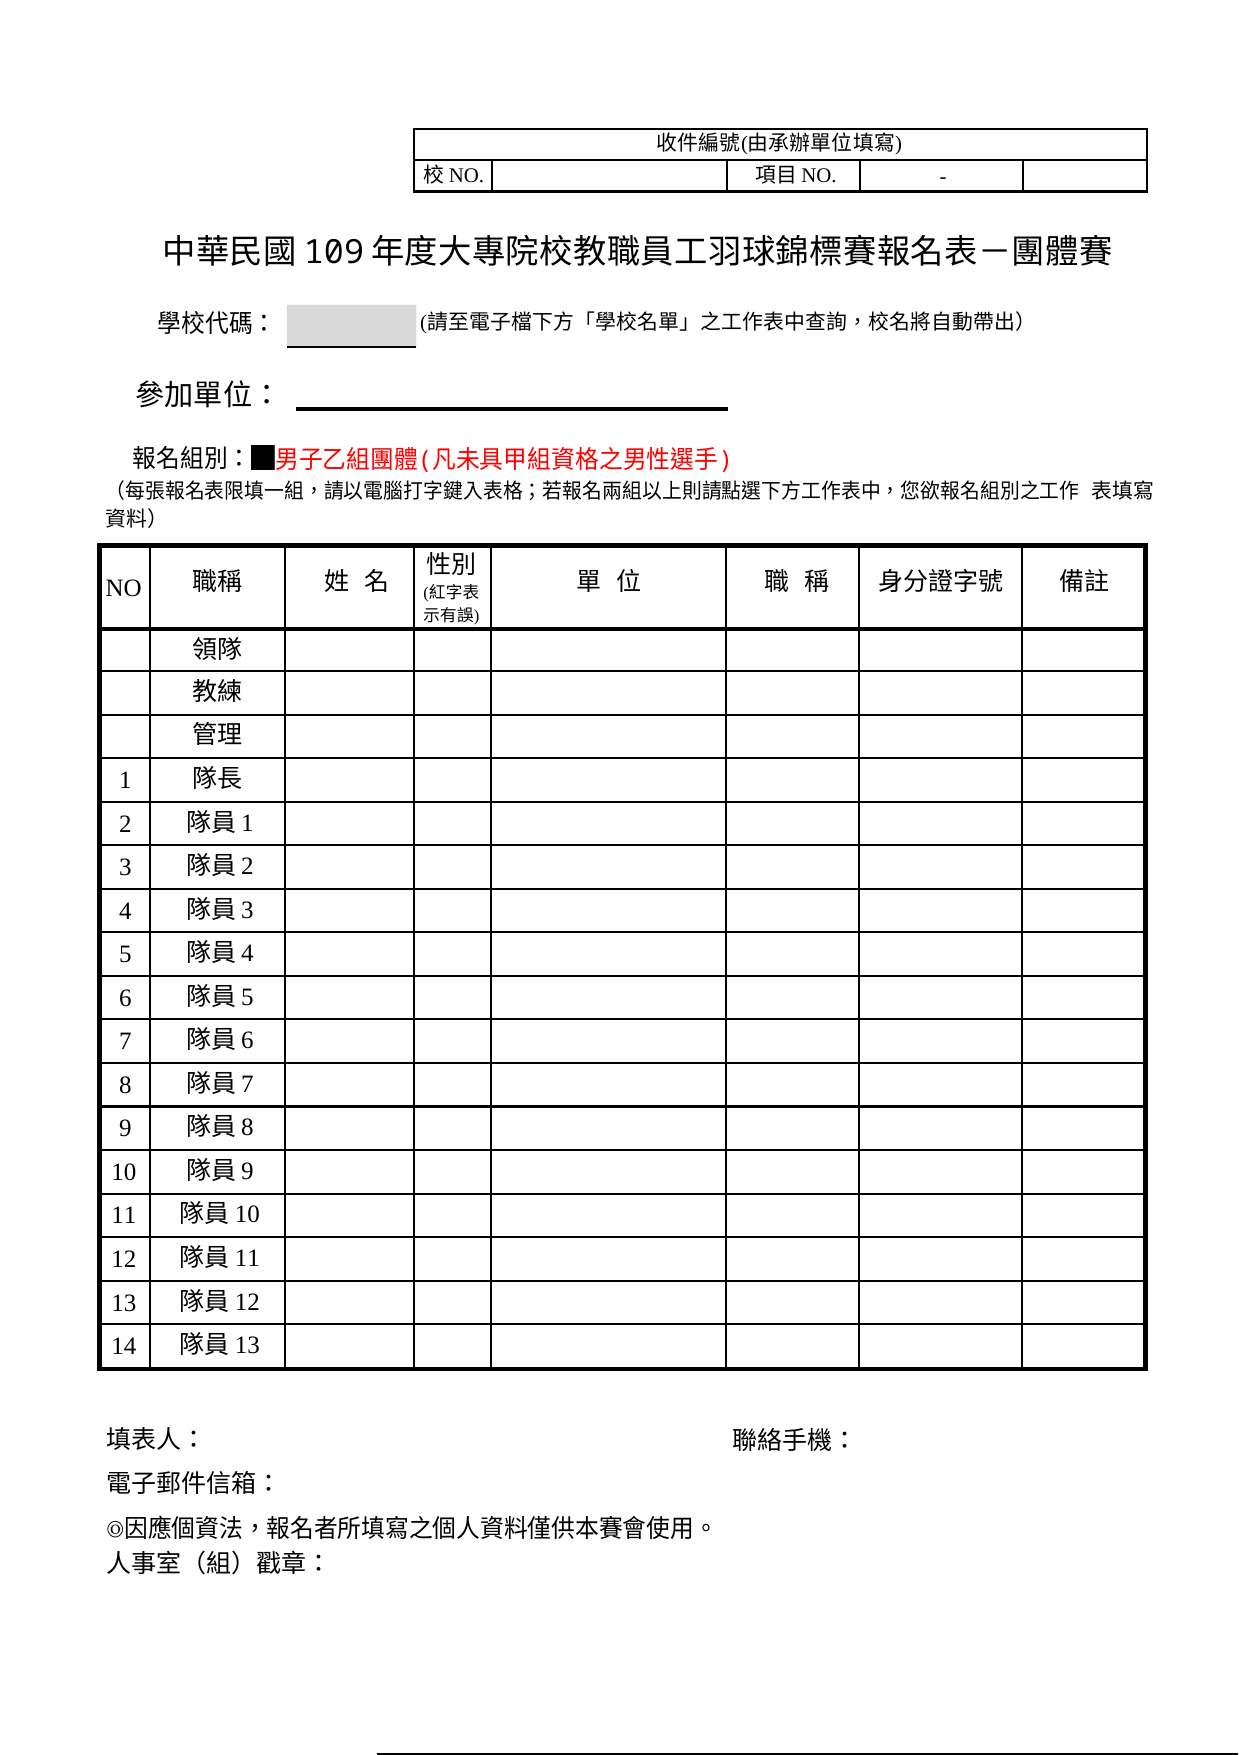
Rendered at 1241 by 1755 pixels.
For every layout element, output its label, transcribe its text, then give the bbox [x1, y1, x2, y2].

table_cell [860, 933, 1021, 975]
table_cell [727, 846, 858, 888]
table_cell [492, 977, 725, 1018]
table_cell 5 [102, 933, 149, 975]
table_cell [860, 803, 1021, 844]
table_cell 領隊 [151, 631, 284, 670]
table_cell [286, 1108, 413, 1149]
table_cell 14 [102, 1325, 149, 1367]
table_cell [415, 759, 490, 801]
table_cell [1023, 1238, 1143, 1279]
table_cell [1023, 890, 1143, 931]
table_cell [286, 1064, 413, 1105]
table_cell [727, 1195, 858, 1236]
table_cell [727, 1282, 858, 1323]
table_cell [860, 1020, 1021, 1062]
table_cell [415, 890, 490, 931]
table_cell 隊員6 [151, 1020, 284, 1062]
table_cell [286, 1151, 413, 1192]
table_header 職 稱 [727, 548, 858, 626]
table_cell [492, 1195, 725, 1236]
table_cell [415, 1195, 490, 1236]
table_cell [492, 1020, 725, 1062]
table_cell [1023, 977, 1143, 1018]
table_cell [1023, 716, 1143, 757]
table_cell [1023, 846, 1143, 888]
table_cell 隊員8 [151, 1108, 284, 1149]
table_cell 管理 [151, 716, 284, 757]
table_cell [860, 1151, 1021, 1192]
table_cell [860, 716, 1021, 757]
table_cell [286, 846, 413, 888]
table_cell [493, 161, 726, 190]
table_cell [1023, 1108, 1143, 1149]
table_cell [727, 933, 858, 975]
table_cell 項目NO. [728, 161, 859, 190]
table_cell [415, 1108, 490, 1149]
table_cell [492, 672, 725, 713]
table_cell [1024, 161, 1146, 190]
table_cell [860, 631, 1021, 670]
table_cell [860, 1325, 1021, 1367]
table_cell [492, 1282, 725, 1323]
table_header 身分證字號 [860, 548, 1021, 626]
table_cell [727, 1151, 858, 1192]
table_cell 1 [102, 759, 149, 801]
table_header 單 位 [492, 548, 725, 626]
table_cell [727, 631, 858, 670]
table_cell [415, 933, 490, 975]
table_cell 校NO. [415, 161, 491, 190]
table_cell 10 [102, 1151, 149, 1192]
table_cell [286, 803, 413, 844]
text 報名組別：█男子乙組團體(凡未具甲組資格之男性選手) [133, 438, 1161, 476]
table_cell 隊長 [151, 759, 284, 801]
table_cell 3 [102, 846, 149, 888]
table_cell [727, 803, 858, 844]
table_cell [286, 631, 413, 670]
table_cell [415, 1325, 490, 1367]
table_cell 隊員1 [151, 803, 284, 844]
table_cell [727, 1238, 858, 1279]
table_cell [1023, 1020, 1143, 1062]
table_cell [415, 1282, 490, 1323]
table_cell [1023, 1282, 1143, 1323]
table_cell 隊員9 [151, 1151, 284, 1192]
table_cell [286, 1238, 413, 1279]
table_cell 11 [102, 1195, 149, 1236]
table_cell [286, 1020, 413, 1062]
table_cell 隊員3 [151, 890, 284, 931]
table_cell [286, 1282, 413, 1323]
table_cell [860, 1238, 1021, 1279]
table_cell [492, 1151, 725, 1192]
table_cell [860, 672, 1021, 713]
table_cell [492, 933, 725, 975]
table_cell [1023, 1325, 1143, 1367]
table_cell [860, 1108, 1021, 1149]
table_cell [286, 1195, 413, 1236]
table_cell [1023, 803, 1143, 844]
table_cell [415, 1238, 490, 1279]
table_cell [860, 1282, 1021, 1323]
subtitle 學校代碼： [158, 304, 283, 339]
table_cell [492, 631, 725, 670]
table_cell [415, 846, 490, 888]
table_cell [1023, 759, 1143, 801]
table_cell [727, 977, 858, 1018]
table_header NO [102, 548, 149, 626]
table_cell [415, 631, 490, 670]
text （每張報名表限填一組，請以電腦打字鍵入表格；若報名兩組以上則請點選下方工作表中，您欲報名組別之工作 表填寫資料） [105, 477, 1161, 532]
table_cell 12 [102, 1238, 149, 1279]
table_cell [415, 716, 490, 757]
table_cell 隊員5 [151, 977, 284, 1018]
table_cell [860, 1195, 1021, 1236]
table_cell [286, 672, 413, 713]
table_header 性別 (紅字表 示有誤) [415, 548, 490, 626]
table_cell [1023, 1195, 1143, 1236]
table_cell [415, 803, 490, 844]
table_cell [286, 933, 413, 975]
table_cell [860, 759, 1021, 801]
table_cell 教練 [151, 672, 284, 713]
text 參加單位： [135, 373, 1161, 413]
table_cell 隊員12 [151, 1282, 284, 1323]
table_cell 4 [102, 890, 149, 931]
table_cell [727, 1108, 858, 1149]
table_cell [492, 716, 725, 757]
table_cell 8 [102, 1064, 149, 1105]
table_header 收件編號(由承辦單位填寫) [415, 130, 1146, 159]
table_cell [1023, 933, 1143, 975]
table_cell [727, 1020, 858, 1062]
table_cell [492, 1238, 725, 1279]
table_cell [415, 672, 490, 713]
table_cell [286, 716, 413, 757]
table_cell [727, 672, 858, 713]
table_cell [286, 890, 413, 931]
table_cell 隊員13 [151, 1325, 284, 1367]
table_cell [286, 1325, 413, 1367]
table_cell [727, 759, 858, 801]
table_cell [727, 890, 858, 931]
table_cell [860, 890, 1021, 931]
table_cell [860, 977, 1021, 1018]
table_cell 隊員10 [151, 1195, 284, 1236]
table_cell [727, 1325, 858, 1367]
table_cell [415, 1020, 490, 1062]
table_cell [1023, 672, 1143, 713]
table_cell [492, 846, 725, 888]
table_cell [102, 672, 149, 713]
table_cell [492, 1064, 725, 1105]
table_cell [860, 1064, 1021, 1105]
table_header 職稱 [151, 548, 284, 626]
table_cell [286, 759, 413, 801]
subtitle 中華民國109年度大專院校教職員工羽球錦標賽報名表－團體賽 [162, 228, 1161, 273]
table_cell [727, 716, 858, 757]
text (請至電子檔下方「學校名單」之工作表中查詢，校名將自動帶出） [420, 305, 1161, 336]
table_cell [286, 977, 413, 1018]
table_cell 7 [102, 1020, 149, 1062]
table_cell 2 [102, 803, 149, 844]
table_cell [415, 1064, 490, 1105]
table_cell 6 [102, 977, 149, 1018]
table_cell [1023, 1064, 1143, 1105]
table_cell [860, 846, 1021, 888]
table_cell [1023, 631, 1143, 670]
table_cell [415, 1151, 490, 1192]
table_header 備註 [1023, 548, 1143, 626]
table_cell [492, 1325, 725, 1367]
table_cell 隊員4 [151, 933, 284, 975]
table_cell [492, 1108, 725, 1149]
table_cell [492, 759, 725, 801]
table_cell 9 [102, 1108, 149, 1149]
table_header 姓 名 [286, 548, 413, 626]
table_cell [102, 716, 149, 757]
table_cell [1023, 1151, 1143, 1192]
table_cell 13 [102, 1282, 149, 1323]
table_cell [415, 977, 490, 1018]
table_cell [102, 631, 149, 670]
table_cell [727, 1064, 858, 1105]
table_cell 隊員2 [151, 846, 284, 888]
table_cell 隊員11 [151, 1238, 284, 1279]
table_cell 隊員7 [151, 1064, 284, 1105]
table_cell - [861, 161, 1022, 190]
table_cell [492, 803, 725, 844]
table_cell [492, 890, 725, 931]
